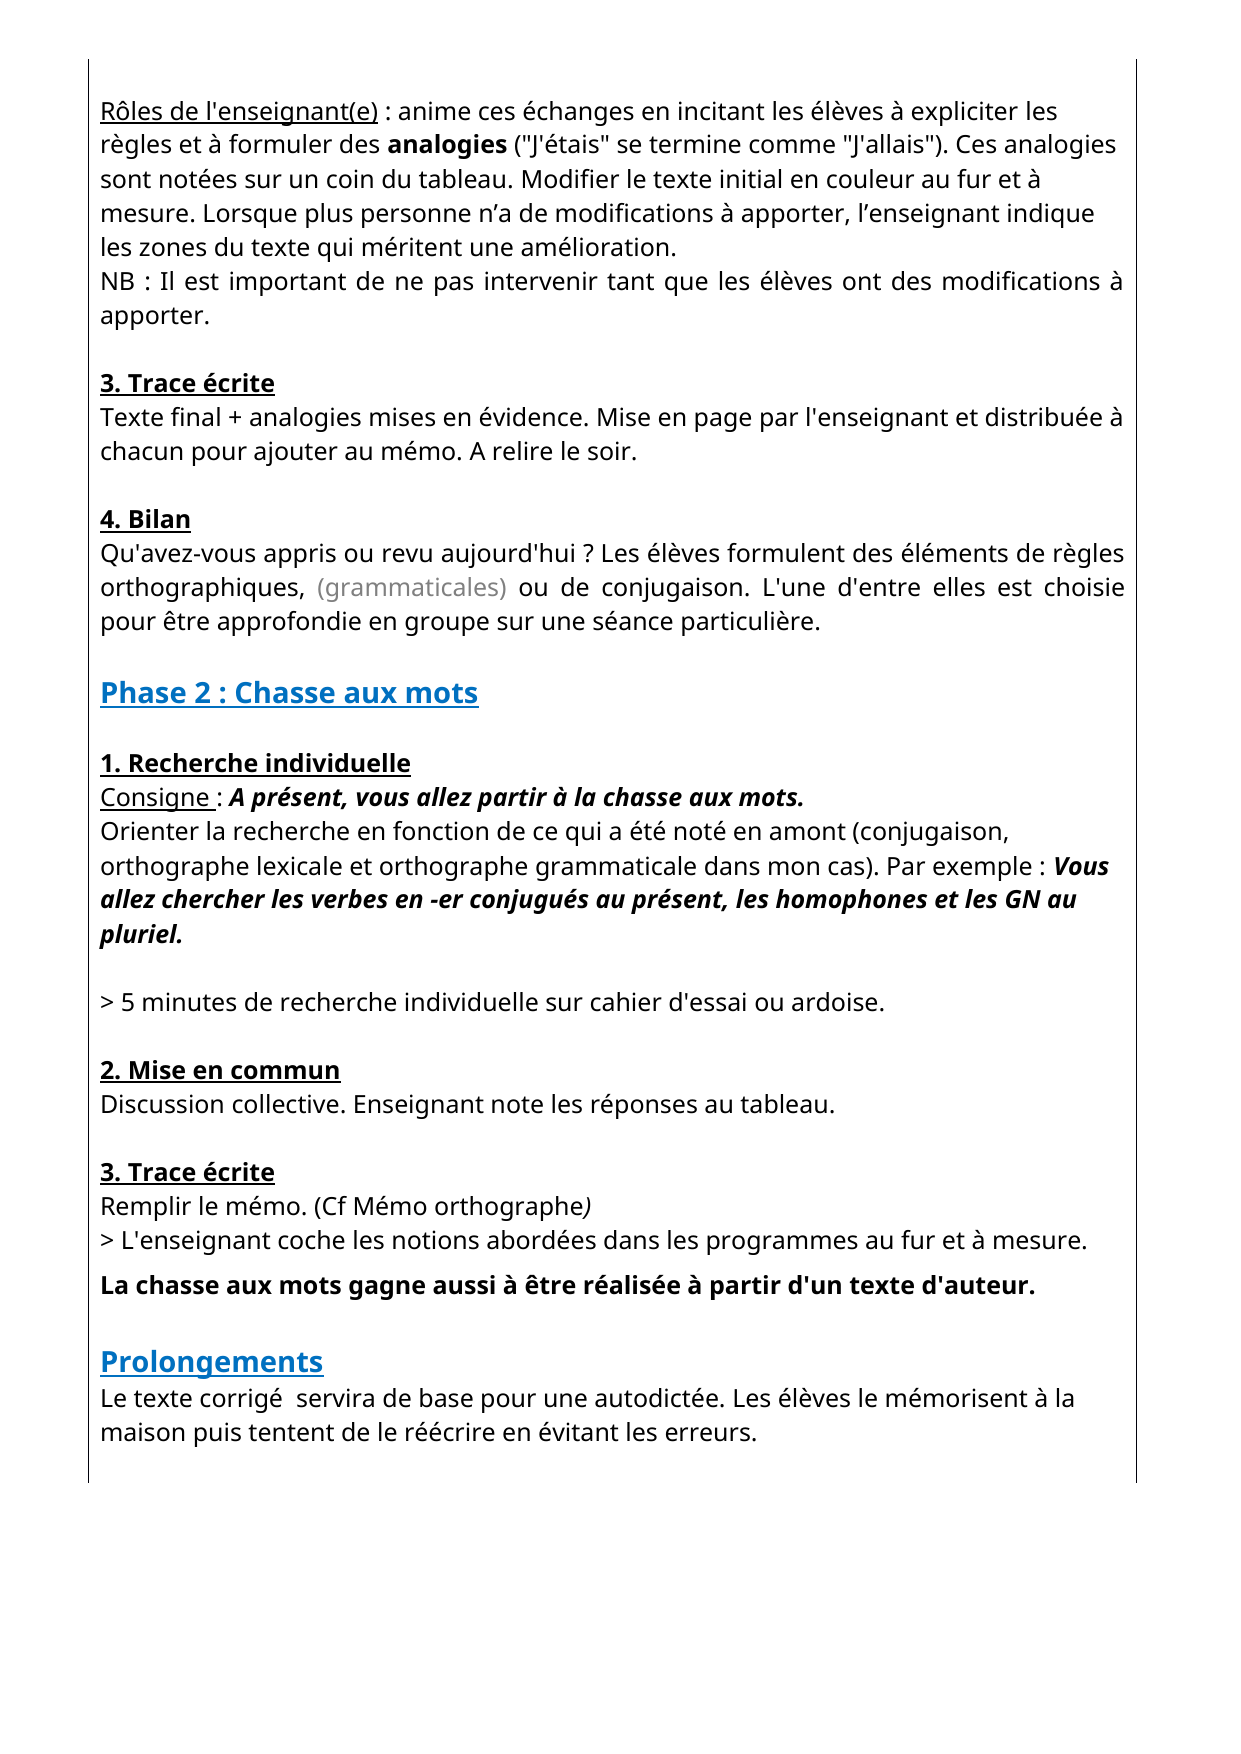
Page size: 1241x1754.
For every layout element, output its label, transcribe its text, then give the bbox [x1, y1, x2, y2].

table_cell Rôles de l'enseignant(e) : anime ces échanges en incitant les élèves à expliciter les règles et à formuler des analogies ("J'étais" se termine comme "J'allais"). Ces analogies sont notées sur un coin du tableau. Modifier le texte initial en couleur au fur et à mesure. Lorsque plus personne n’a de modifications à apporter, l’enseignant indique les zones du texte qui méritent une amélioration. NB : Il est important de ne pas intervenir tant que les élèves ont des modifications à apporter. 3. Trace écrite Texte final + analogies mises en évidence. Mise en page par l'enseignant et distribuée à chacun pour ajouter au mémo. A relire le soir. 4. Bilan Qu'avez-vous appris ou revu aujourd'hui ? Les élèves formulent des éléments de règles orthographiques, (grammaticales) ou de conjugaison. L'une d'entre elles est choisie pour être approfondie en groupe sur une séance particulière. Phase 2 : Chasse aux mots 1. Recherche individuelle Consigne : A présent, vous allez partir à la chasse aux mots. Orienter la recherche en fonction de ce qui a été noté en amont (conjugaison, orthographe lexicale et orthographe grammaticale dans mon cas). Par exemple : Vous allez chercher les verbes en -er conjugués au présent, les homophones et les GN au pluriel. > 5 minutes de recherche individuelle sur cahier d'essai ou ardoise. 2. Mise en commun Discussion collective. Enseignant note les réponses au tableau. 3. Trace écrite Remplir le mémo. (Cf Mémo orthographe) > L'enseignant coche les notions abordées dans les programmes au fur et à mesure. La chasse aux mots gagne aussi à être réalisée à partir d'un texte d'auteur. Prolongements Le texte corrigé servira de base pour une autodictée. Les élèves le mémorisent à la maison puis tentent de le réécrire en évitant les erreurs. [89, 59, 1136, 1483]
